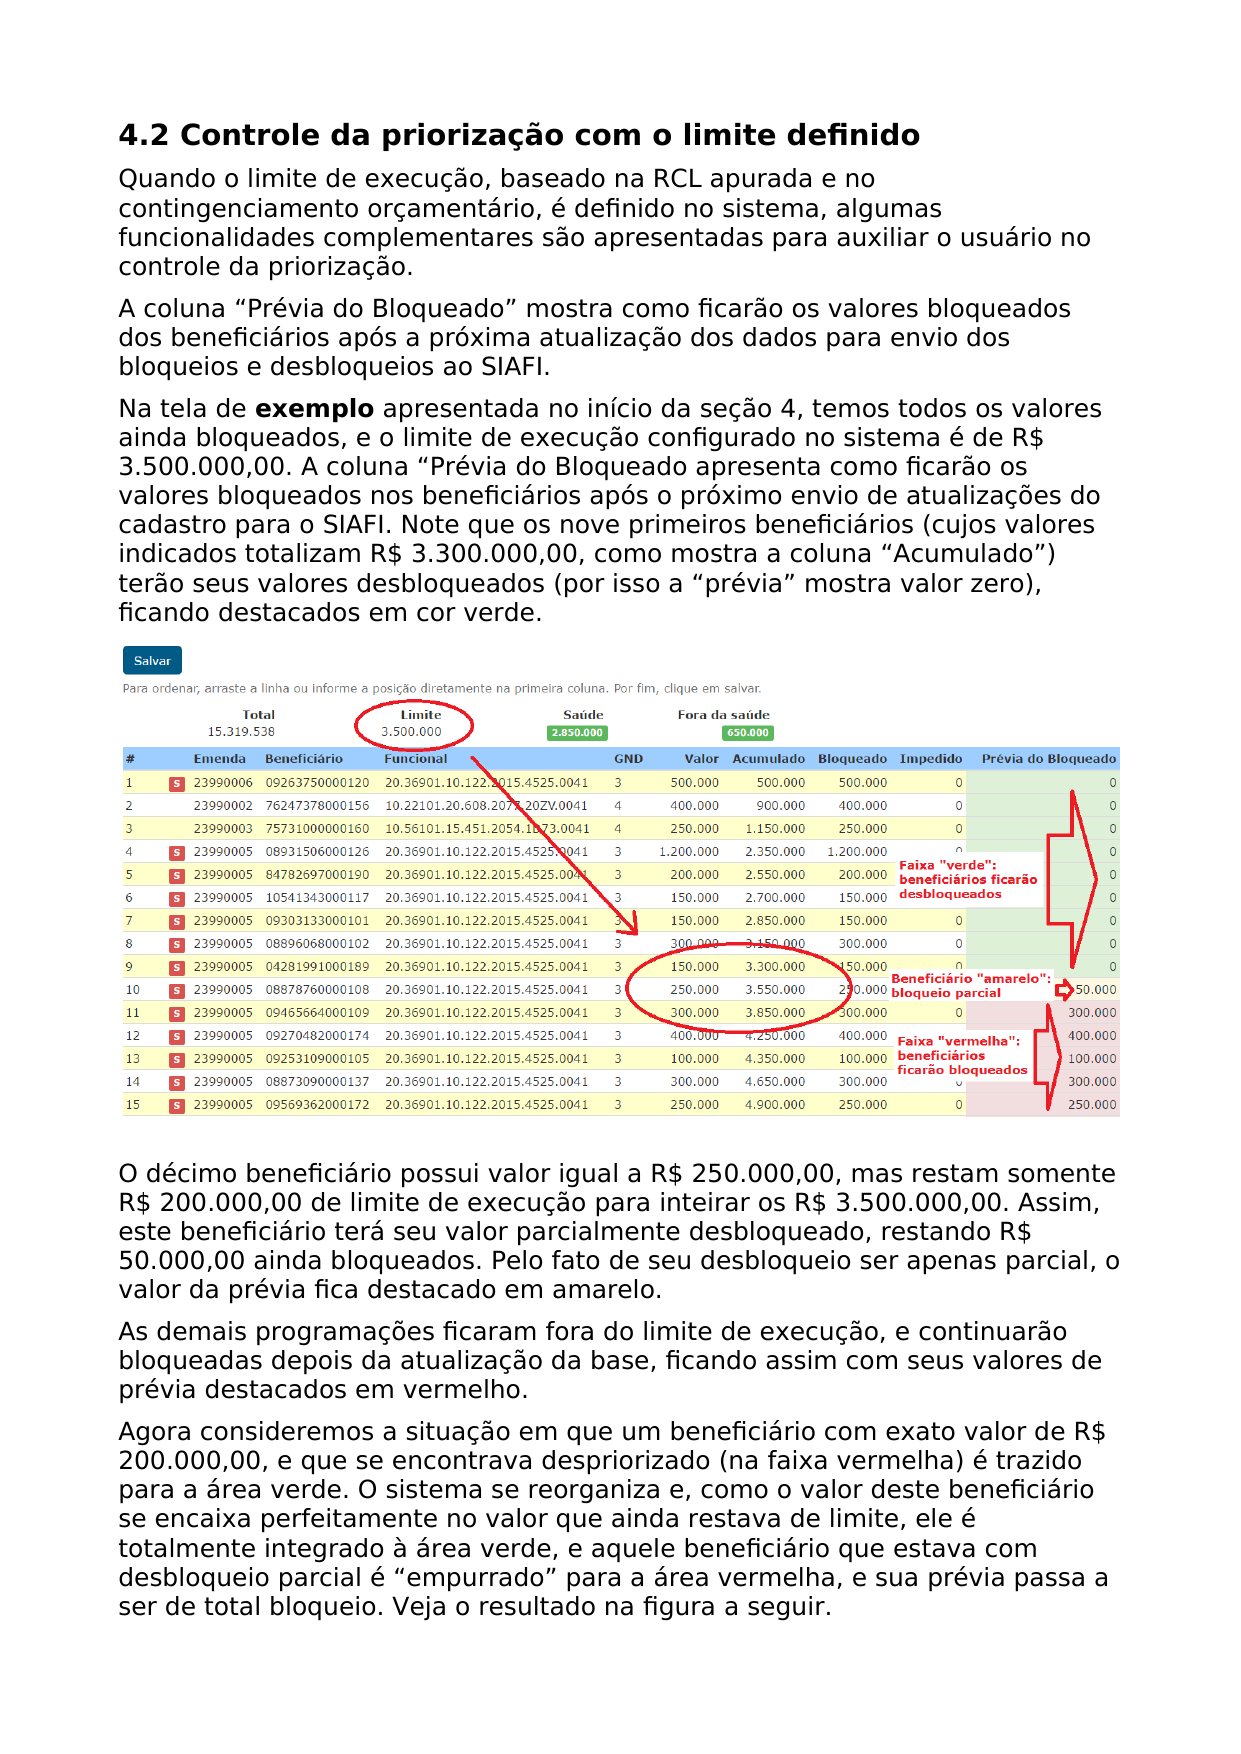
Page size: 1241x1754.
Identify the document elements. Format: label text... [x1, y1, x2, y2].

text O décimo beneficiário possui valor igual a R$ 250.000,00, mas restam somente R$ 200.000,00 de limite de execução para inteirar os R$ 3.500.000,00. Assim, este beneficiário terá seu valor parcialmente desbloqueado, restando R$ 50.000,00 ainda bloqueados. Pelo fato de seu desbloqueio ser apenas parcial, o valor da prévia fica destacado em amarelo. [118, 1159, 1122, 1304]
text A coluna “Prévia do Bloqueado” mostra como ficarão os valores bloqueados dos beneficiários após a próxima atualização dos dados para envio dos bloqueios e desbloqueios ao SIAFI. [118, 294, 1122, 381]
text Agora consideremos a situação em que um beneficiário com exato valor de R$ 200.000,00, e que se encontrava despriorizado (na faixa vermelha) é trazido para a área verde. O sistema se reorganiza e, como o valor deste beneficiário se encaixa perfeitamente no valor que ainda restava de limite, ele é totalmente integrado à área verde, e aquele beneficiário que estava com desbloqueio parcial é “empurrado” para a área vermelha, e sua prévia passa a ser de total bloqueio. Veja o resultado na figura a seguir. [118, 1417, 1122, 1621]
text As demais programações ficaram fora do limite de execução, e continuarão bloqueadas depois da atualização da base, ficando assim com seus valores de prévia destacados em vermelho. [118, 1317, 1122, 1404]
text Na tela de exemplo apresentada no início da seção 4, temos todos os valores ainda bloqueados, e o limite de execução configurado no sistema é de R$ 3.500.000,00. A coluna “Prévia do Bloqueado apresenta como ficarão os valores bloqueados nos beneficiários após o próximo envio de atualizações do cadastro para o SIAFI. Note que os nove primeiros beneficiários (cujos valores indicados totalizam R$ 3.300.000,00, como mostra a coluna “Acumulado”) terão seus valores desbloqueados (por isso a “prévia” mostra valor zero), ficando destacados em cor verde. [118, 394, 1122, 627]
picture [118, 639, 1123, 1117]
subtitle 4.2 Controle da priorização com o limite definido [118, 118, 1122, 152]
text Quando o limite de execução, baseado na RCL apurada e no contingenciamento orçamentário, é definido no sistema, algumas funcionalidades complementares são apresentadas para auxiliar o usuário no controle da priorização. [118, 164, 1122, 281]
